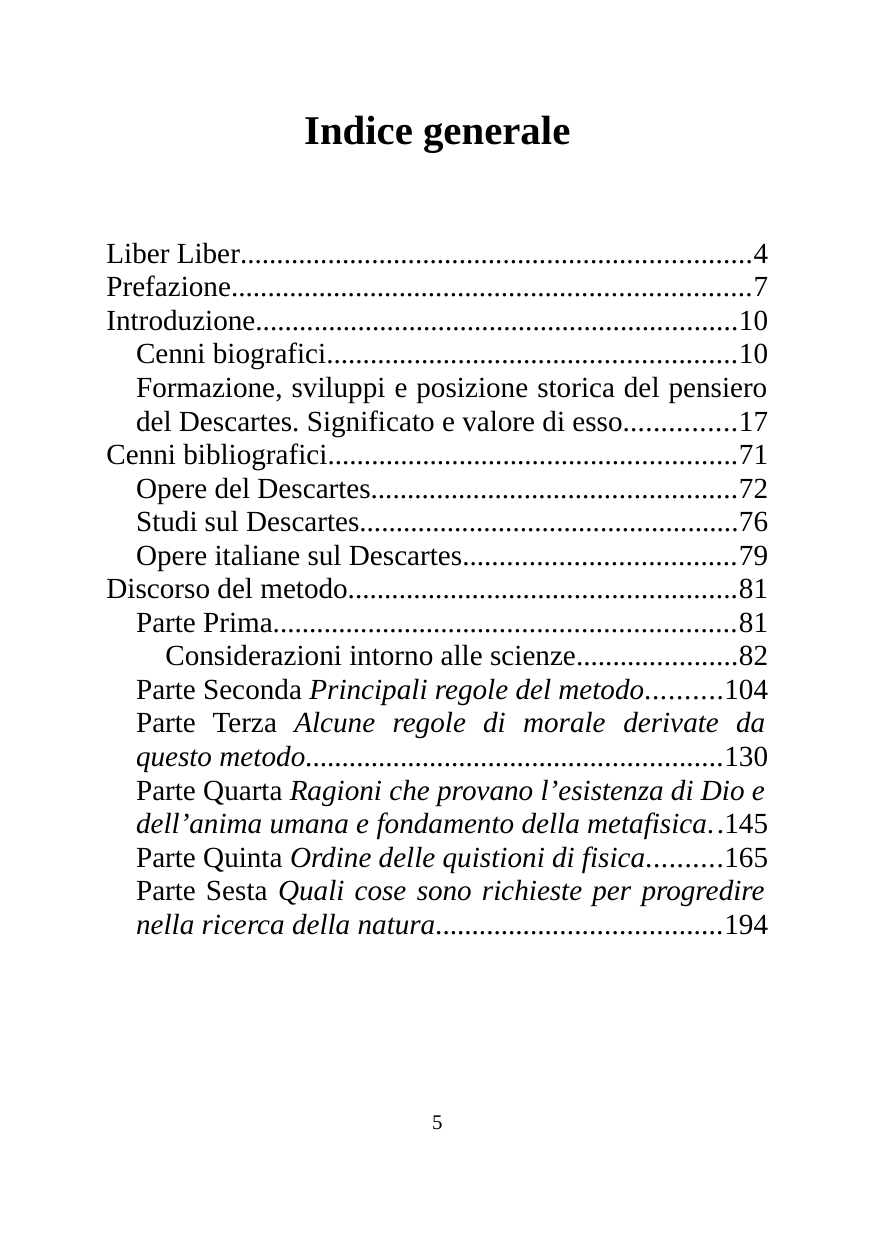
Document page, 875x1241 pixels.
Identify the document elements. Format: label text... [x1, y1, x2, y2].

text Prefazione 7 [106, 269, 768, 303]
text Cenni biografici 10 [136, 337, 768, 370]
text Parte Quinta Ordine delle quistioni di fisica 165 [136, 840, 768, 873]
text Parte Prima 81 [136, 605, 768, 638]
text Opere italiane sul Descartes 79 [136, 538, 768, 571]
text Parte Seconda Principali regole del metodo 104 [136, 672, 768, 706]
text Parte Quarta Ragioni che provano l’esistenza di Dio e dell’anima umana e fondamento della metafisica 145 [136, 773, 768, 840]
text Formazione, sviluppi e posizione storica del pensiero del Descartes. Significato e valore di esso. 17 [136, 370, 768, 437]
text Discorso del metodo 81 [106, 571, 768, 605]
text Introduzione 10 [106, 303, 768, 337]
text Parte Sesta Quali cose sono richieste per progredire nella ricerca della natura 194 [136, 873, 768, 940]
text Considerazioni intorno alle scienze 82 [165, 638, 768, 672]
text Studi sul Descartes 76 [136, 504, 768, 538]
text Parte Terza Alcune regole di morale derivate da questo metodo 130 [136, 706, 768, 773]
text Liber Liber 4 [106, 236, 768, 269]
text Opere del Descartes. 72 [136, 471, 768, 504]
subtitle Indice generale [106, 106, 768, 153]
text Cenni bibliografici 71 [106, 437, 768, 471]
